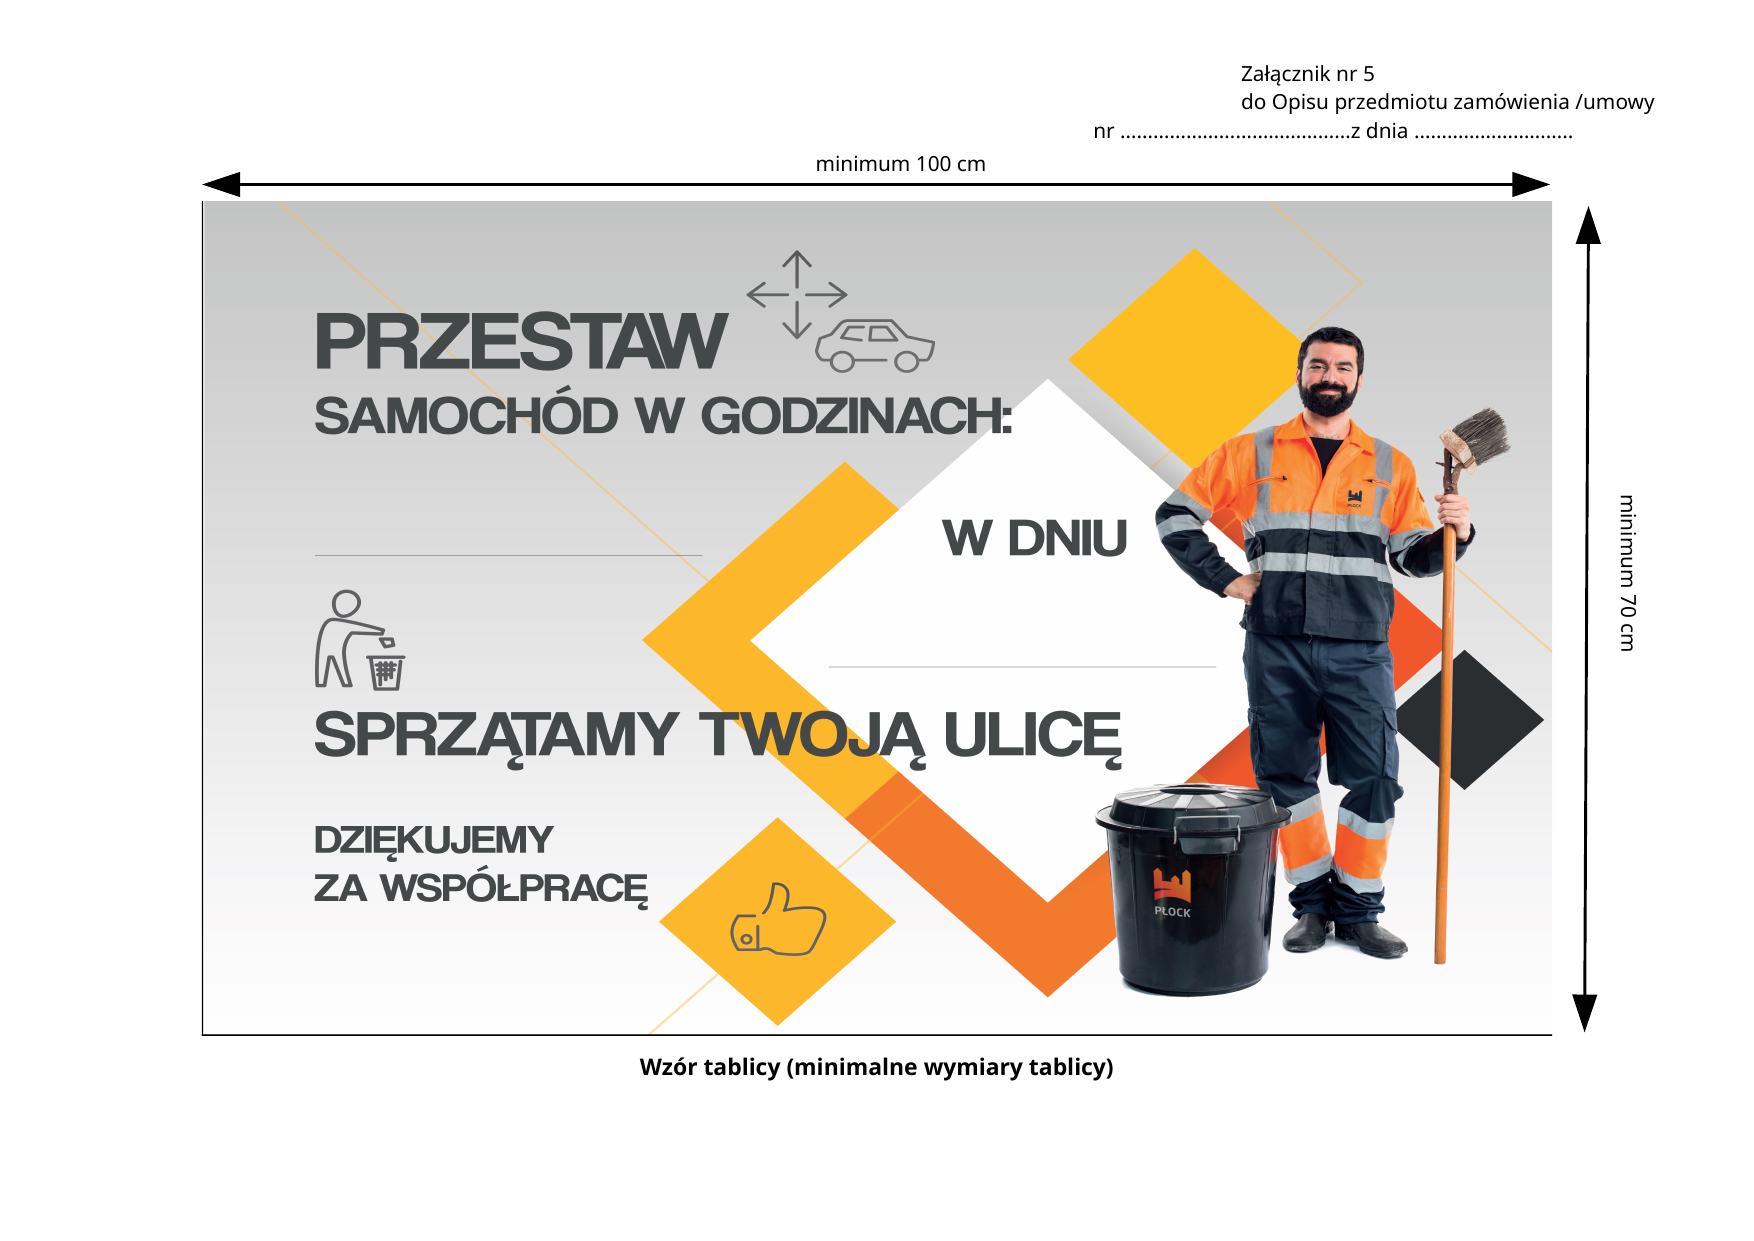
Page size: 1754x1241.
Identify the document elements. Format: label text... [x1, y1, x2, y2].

text Załącznik nr 5 [59, 59, 1695, 87]
text do Opisu przedmiotu zamówienia /umowy nr ……………………………………z dnia ……………………….. [59, 87, 1695, 144]
picture [201, 201, 1553, 1036]
